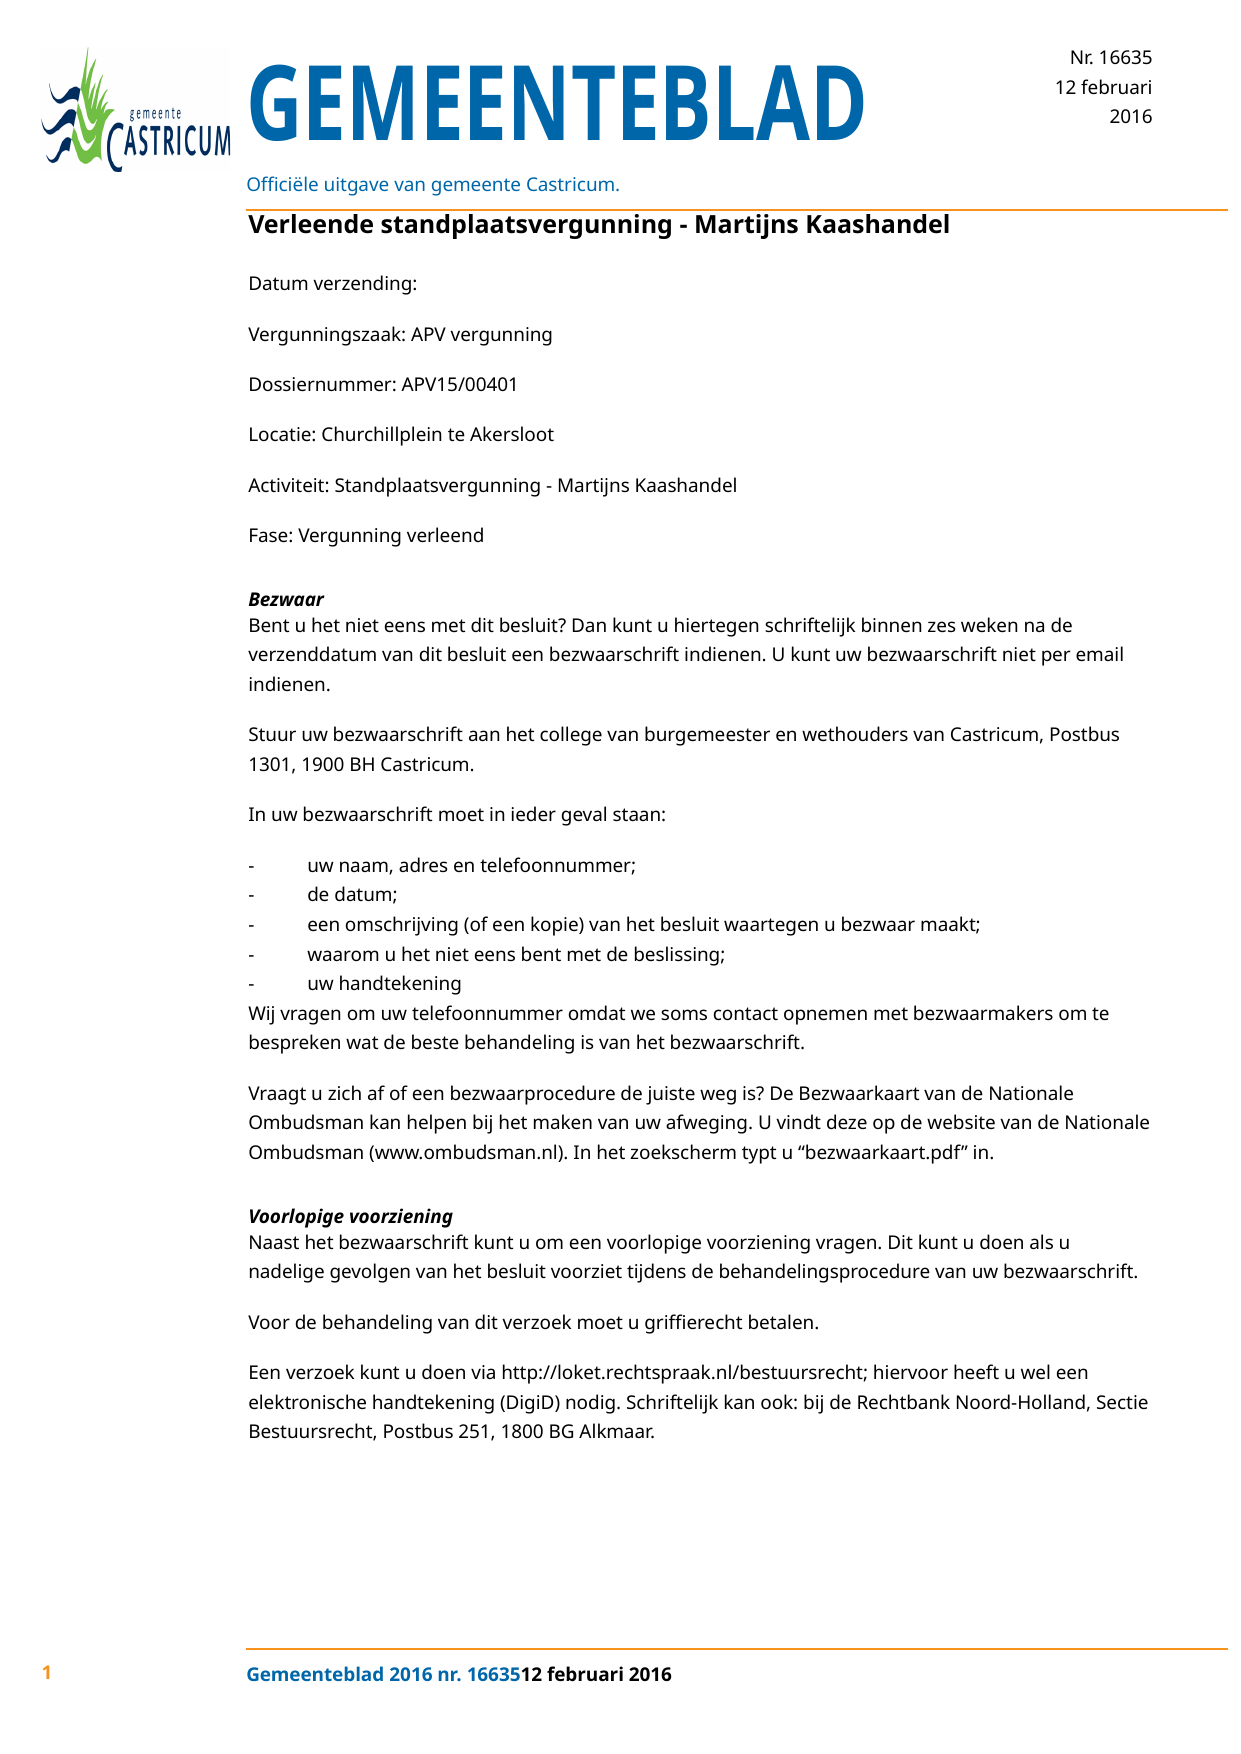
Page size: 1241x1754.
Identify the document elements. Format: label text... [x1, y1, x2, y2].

text Een verzoek kunt u doen via http://loket.rechtspraak.nl/bestuursrecht; hiervoor heeft u wel een elektronische handtekening (DigiD) nodig. Schriftelijk kan ook: bij de Rechtbank Noord-Holland, Sectie Bestuursrecht, Postbus 251, 1800 BG Alkmaar. [248, 1359, 1152, 1444]
list de datum; [248, 882, 1152, 907]
text Naast het bezwaarschrift kunt u om een voorlopige voorziening vragen. Dit kunt u doen als u nadelige gevolgen van het besluit voorziet tijdens de behandelingsprocedure van uw bezwaarschrift. [248, 1229, 1152, 1284]
text Voorlopige voorziening [248, 1203, 1152, 1229]
text Locatie: Churchillplein te Akersloot [248, 422, 1152, 447]
list uw naam, adres en telefoonnummer; [248, 852, 1152, 878]
list een omschrijving (of een kopie) van het besluit waartegen u bezwaar maakt; [248, 911, 1152, 937]
text Voor de behandeling van dit verzoek moet u griffierecht betalen. [248, 1309, 1152, 1334]
text Stuur uw bezwaarschrift aan het college van burgemeester en wethouders van Castricum, Postbus 1301, 1900 BH Castricum. [248, 722, 1152, 777]
text Bezwaar [248, 586, 1152, 612]
text Activiteit: Standplaatsvergunning - Martijns Kaashandel [248, 472, 1152, 498]
text Vergunningszaak: APV vergunning [248, 321, 1152, 346]
text Wij vragen om uw telefoonnummer omdat we soms contact opnemen met bezwaarmakers om te bespreken wat de beste behandeling is van het bezwaarschrift. [248, 1000, 1152, 1055]
picture [41, 47, 231, 172]
text Fase: Vergunning verleend [248, 522, 1152, 548]
text Dossiernummer: APV15/00401 [248, 371, 1152, 397]
text Vraagt u zich af of een bezwaarprocedure de juiste weg is? De Bezwaarkaart van de Nationale Ombudsman kan helpen bij het maken van uw afweging. U vindt deze op de website van de Nationale Ombudsman (www.ombudsman.nl). In het zoekscherm typt u “bezwaarkaart.pdf” in. [248, 1080, 1152, 1165]
text Bent u het niet eens met dit besluit? Dan kunt u hiertegen schriftelijk binnen zes weken na de verzenddatum van dit besluit een bezwaarschrift indienen. U kunt uw bezwaarschrift niet per email indienen. [248, 612, 1152, 697]
list waarom u het niet eens bent met de beslissing; [248, 941, 1152, 967]
text Datum verzending: [248, 270, 1152, 296]
text In uw bezwaarschrift moet in ieder geval staan: [248, 802, 1152, 827]
text Verleende standplaatsvergunning - Martijns Kaashandel [248, 211, 1152, 241]
list uw handtekening [248, 970, 1152, 996]
